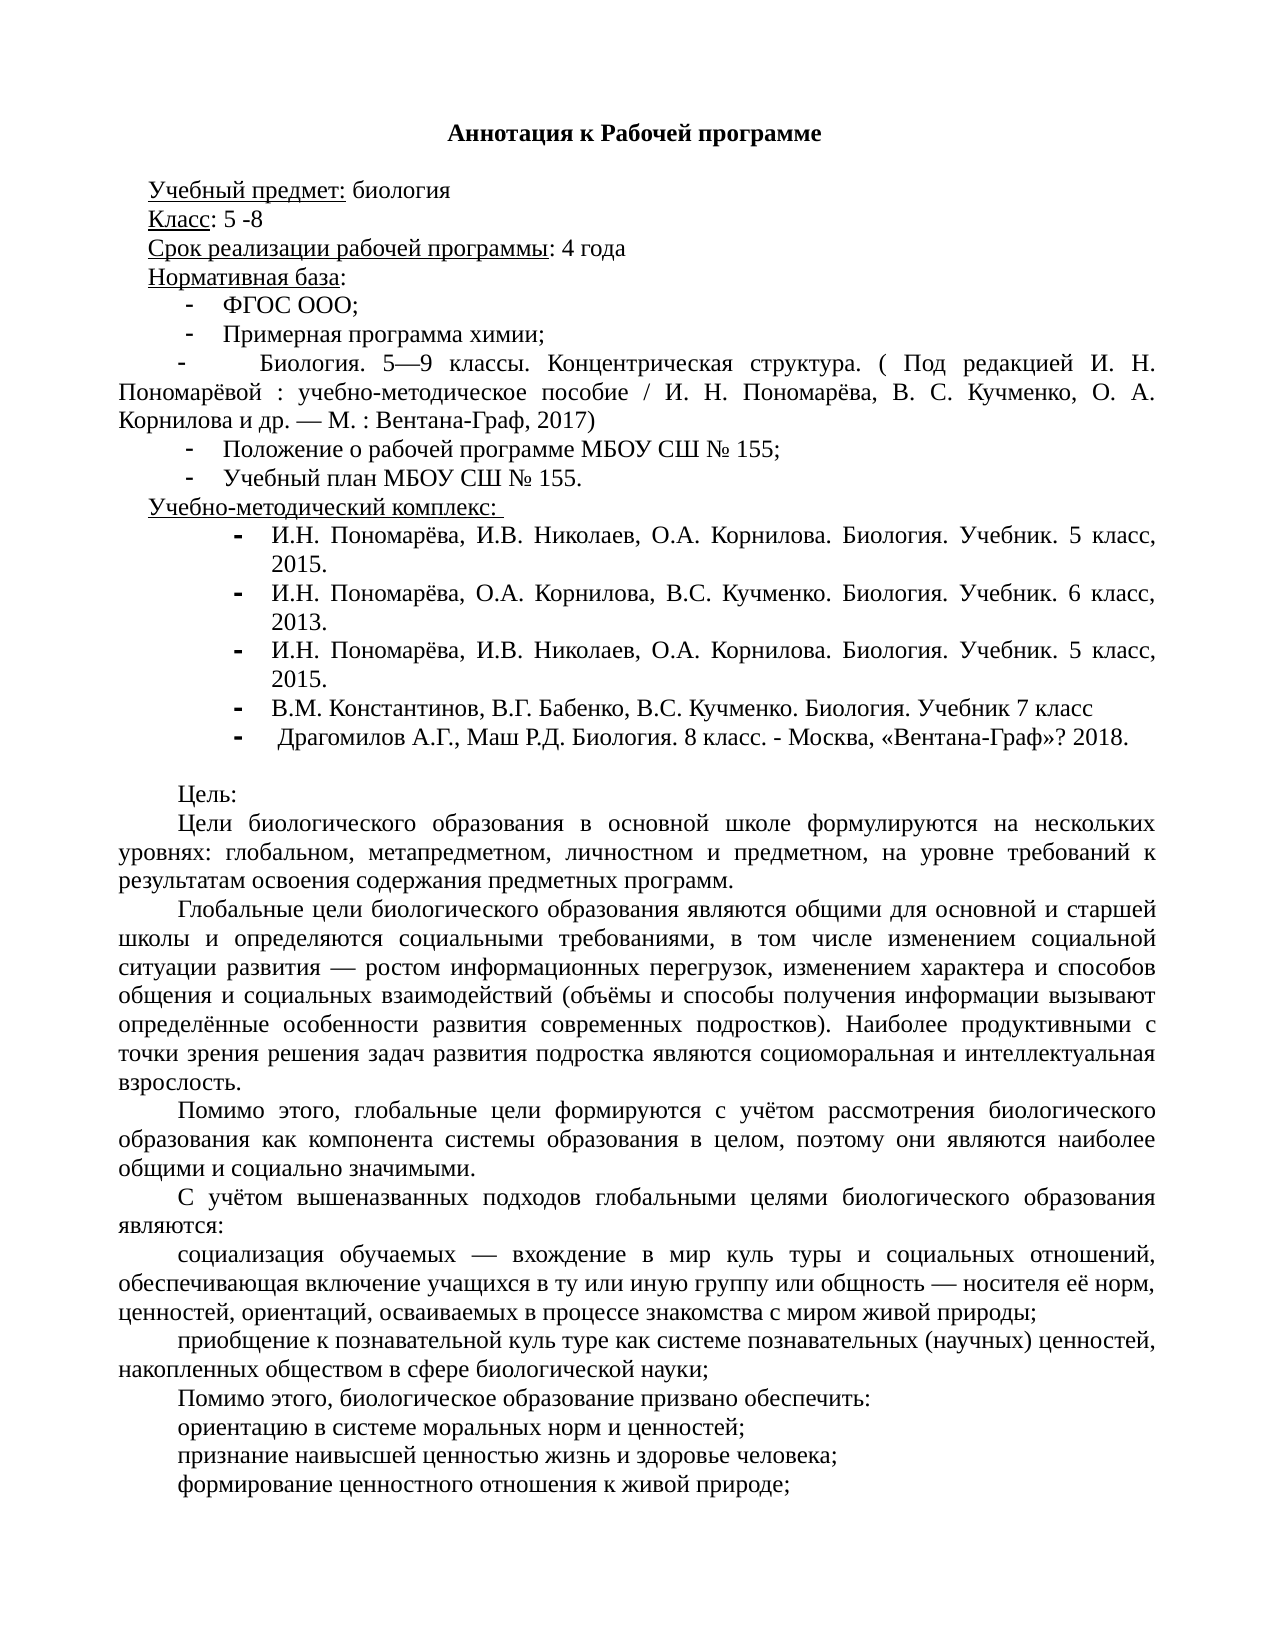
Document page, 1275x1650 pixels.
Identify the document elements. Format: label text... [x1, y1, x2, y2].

text приобщение к познавательной куль туре как системе познавательных (научных) ценностей, накопленных обществом в сфере биологической науки; [118, 1326, 1157, 1383]
list В.М. Константинов, В.Г. Бабенко, В.С. Кучменко. Биология. Учебник 7 класс [234, 693, 1157, 722]
list Учебный план МБОУ СШ № 155. [185, 463, 1157, 492]
text Помимо этого, глобальные цели формируются с учётом рассмотрения биологического образования как компонента системы образования в целом, поэтому они являются наиболее общими и социально значимыми. [118, 1096, 1157, 1182]
text социализация обучаемых — вхождение в мир куль туры и социальных отношений, обеспечивающая включение учащихся в ту или иную группу или общность — носителя её норм, ценностей, ориентаций, осваиваемых в процессе знакомства с миром живой природы; [118, 1239, 1157, 1326]
text Цель: [118, 779, 1157, 808]
text Помимо этого, биологическое образование призвано обеспечить: [118, 1383, 1157, 1412]
list Примерная программа химии; [185, 319, 1157, 348]
list И.Н. Пономарёва, И.В. Николаев, О.А. Корнилова. Биология. Учебник. 5 класс, 2015. [234, 636, 1157, 693]
list Драгомилов А.Г., Маш Р.Д. Биология. 8 класс. - Москва, «Вентана-Граф»? 2018. [234, 722, 1157, 751]
list И.Н. Пономарёва, И.В. Николаев, О.А. Корнилова. Биология. Учебник. 5 класс, 2015. [234, 521, 1157, 578]
list Биология. 5—9 классы. Концентрическая структура. ( Под редакцией И. Н. Пономарёвой : учебно-методическое пособие / И. Н. Пономарёва, В. С. Кучменко, О. А. Корнилова и др. — М. : Вентана-Граф, 2017) [118, 348, 1157, 434]
text Класс: 5 -8 [148, 204, 1157, 233]
text Учебно-методический комплекс: [148, 492, 1157, 521]
text ориентацию в системе моральных норм и ценностей; [118, 1412, 1157, 1441]
text Цели биологического образования в основной школе формулируются на нескольких уровнях: глобальном, метапредметном, личностном и предметном, на уровне требований к результатам освоения содержания предметных программ. [118, 808, 1157, 894]
text Срок реализации рабочей программы: 4 года [148, 233, 1157, 262]
list Положение о рабочей программе МБОУ СШ № 155; [185, 434, 1157, 463]
list И.Н. Пономарёва, О.А. Корнилова, В.С. Кучменко. Биология. Учебник. 6 класс, 2013. [234, 578, 1157, 636]
text Нормативная база: [148, 262, 1157, 291]
list ФГОС ООО; [185, 291, 1157, 319]
text Глобальные цели биологического образования являются общими для основной и старшей школы и определяются социальными требованиями, в том числе изменением социальной ситуации развития — ростом информационных перегрузок, изменением характера и способов общения и социальных взаимодействий (объёмы и способы получения информации вызывают определённые особенности развития современных подростков). Наиболее продуктивными с точки зрения решения задач развития подростка являются социоморальная и интеллектуальная взрослость. [118, 894, 1157, 1096]
text Учебный предмет: биология [148, 176, 1157, 204]
text формирование ценностного отношения к живой природе; [118, 1469, 1157, 1498]
text Аннотация к Рабочей программе [118, 118, 1157, 147]
text признание наивысшей ценностью жизнь и здоровье человека; [118, 1441, 1157, 1469]
text С учётом вышеназванных подходов глобальными целями биологического образования являются: [118, 1182, 1157, 1239]
